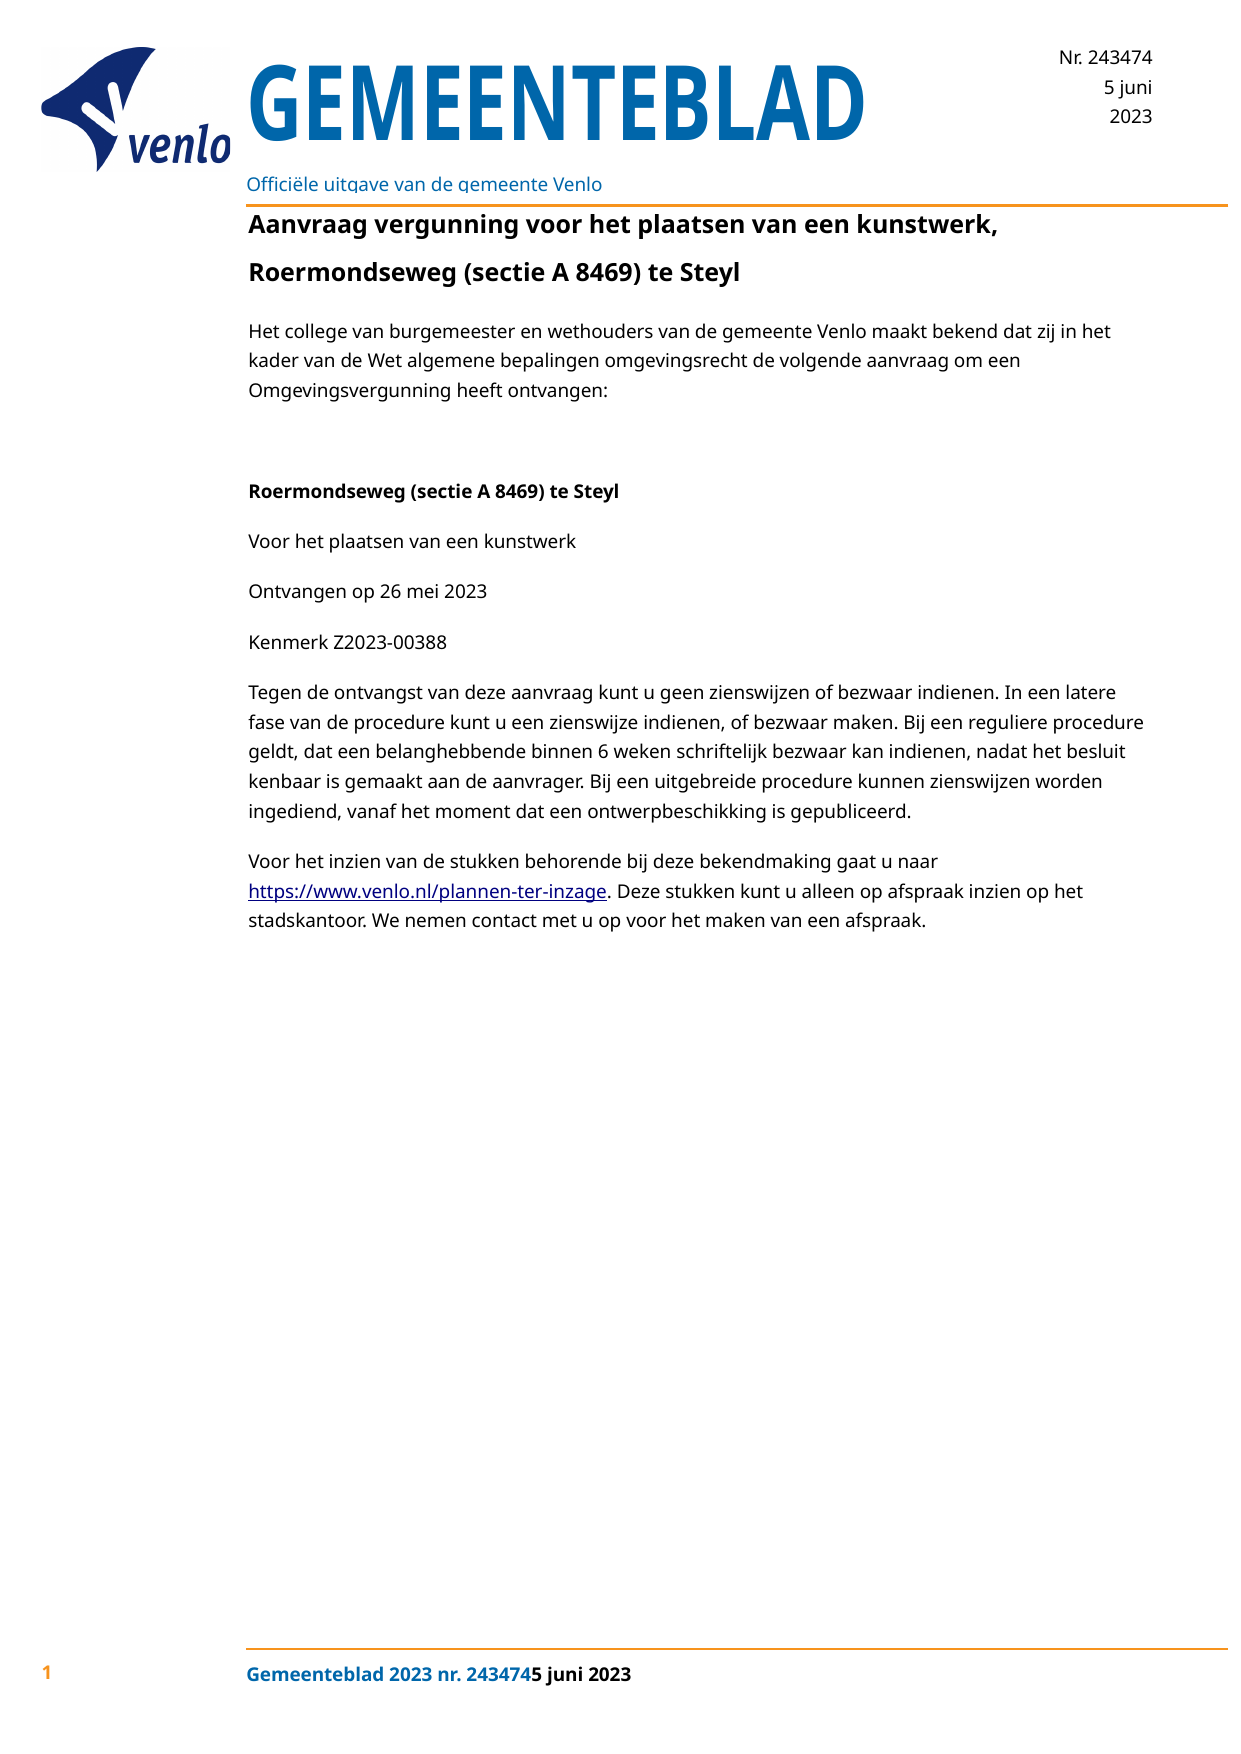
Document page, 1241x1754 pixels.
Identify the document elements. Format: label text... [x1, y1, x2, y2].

text Voor het inzien van de stukken behorende bij deze bekendmaking gaat u naar https://www.venlo.nl/plannen-ter-inzage. Deze stukken kunt u alleen op afspraak inzien op het stadskantoor. We nemen contact met u op voor het maken van een afspraak. [248, 848, 1152, 933]
text Het college van burgemeester en wethouders van de gemeente Venlo maakt bekend dat zij in het kader van de Wet algemene bepalingen omgevingsrecht de volgende aanvraag om een Omgevingsvergunning heeft ontvangen: [248, 318, 1152, 403]
text Roermondseweg (sectie A 8469) te Steyl [248, 478, 1152, 504]
text Kenmerk Z2023-00388 [248, 629, 1152, 655]
text Ontvangen op 26 mei 2023 [248, 579, 1152, 604]
text Tegen de ontvangst van deze aanvraag kunt u geen zienswijzen of bezwaar indienen. In een latere fase van de procedure kunt u een zienswijze indienen, of bezwaar maken. Bij een reguliere procedure geldt, dat een belanghebbende binnen 6 weken schriftelijk bezwaar kan indienen, nadat het besluit kenbaar is gemaakt aan de aanvrager. Bij een uitgebreide procedure kunnen zienswijzen worden ingediend, vanaf het moment dat een ontwerpbeschikking is gepubliceerd. [248, 679, 1152, 824]
text Aanvraag vergunning voor het plaatsen van een kunstwerk, Roermondseweg (sectie A 8469) te Steyl [248, 207, 1152, 288]
picture [41, 47, 231, 172]
text Voor het plaatsen van een kunstwerk [248, 528, 1152, 554]
